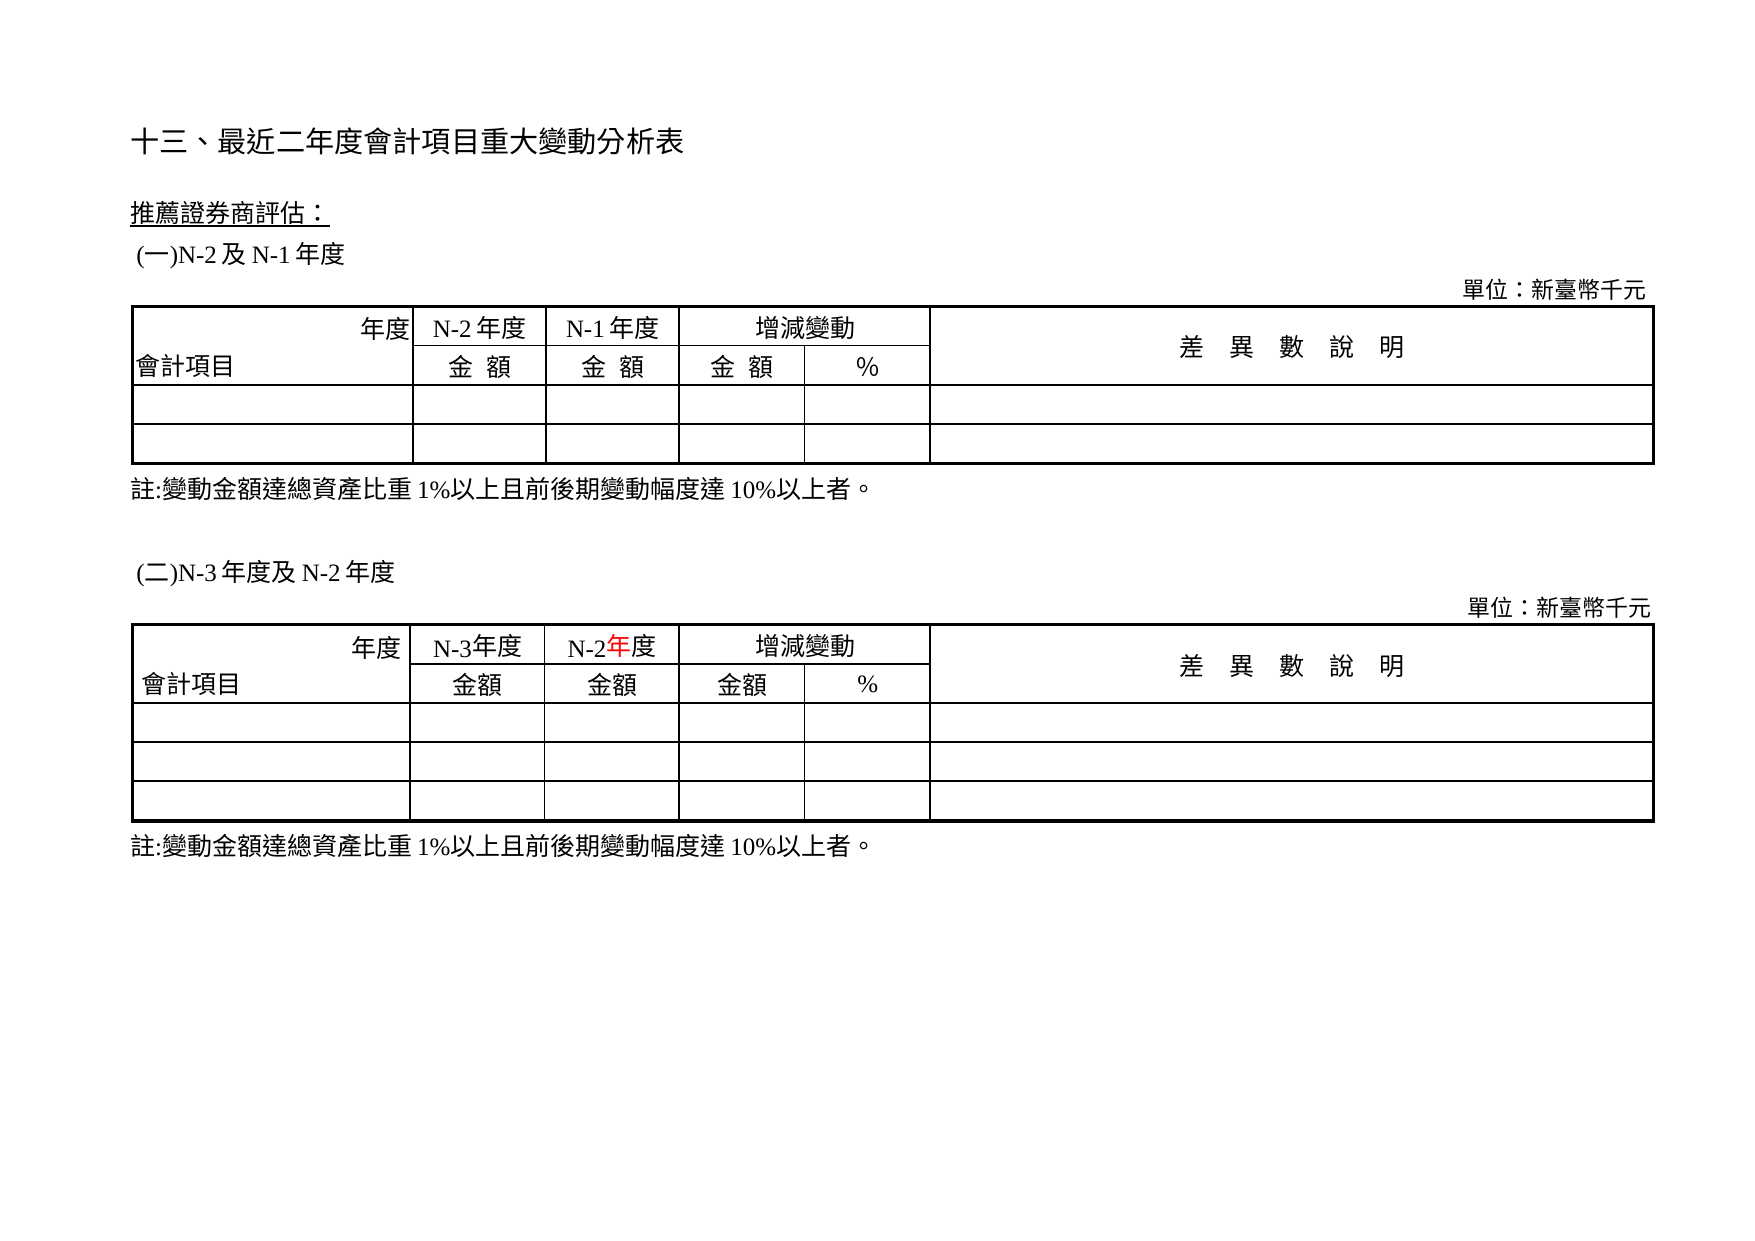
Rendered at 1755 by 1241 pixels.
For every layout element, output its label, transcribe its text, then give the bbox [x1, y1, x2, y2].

table_cell 金額 [545, 665, 678, 702]
table_header 年度 會計項目 [134, 308, 412, 384]
table_cell [545, 782, 678, 819]
table_cell 金 額 [680, 346, 804, 384]
table_cell ％ [805, 346, 929, 384]
table_cell [411, 743, 544, 780]
table_cell [805, 782, 929, 819]
table_cell 金 額 [547, 346, 678, 384]
table_header N-3年度 [411, 626, 544, 663]
table_cell [547, 425, 678, 462]
table_cell [134, 425, 412, 462]
table_cell [547, 386, 678, 423]
text (一)N-2及N-1年度 [130, 230, 1639, 272]
table_cell [931, 386, 1652, 423]
table_cell [805, 704, 929, 741]
text (二)N-3年度及N-2年度 [130, 548, 1639, 590]
table_cell [134, 782, 409, 819]
table_cell % [805, 665, 929, 702]
table_cell [411, 782, 544, 819]
table_cell [134, 743, 409, 780]
table_header 差 異 數 說 明 [931, 308, 1652, 384]
table_header N-2年度 [545, 626, 678, 663]
table_cell [805, 743, 929, 780]
table_cell [545, 704, 678, 741]
table_cell [411, 704, 544, 741]
table_cell [680, 425, 804, 462]
table_cell [931, 425, 1652, 462]
table_cell [545, 743, 678, 780]
table_cell [931, 743, 1652, 780]
table_cell 金額 [680, 665, 804, 702]
table_header 年度 會計項目 [134, 626, 409, 702]
table_cell 金額 [411, 665, 544, 702]
text 單位：新臺幣千元 [180, 272, 1646, 305]
table_cell [680, 386, 804, 423]
table_header N-1年度 [547, 308, 678, 344]
text 註:變動金額達總資產比重1%以上且前後期變動幅度達10%以上者。 [130, 465, 1639, 507]
text 單位：新臺幣千元 [180, 590, 1651, 623]
table_cell [680, 704, 804, 741]
table_cell 金 額 [414, 346, 545, 384]
text 註:變動金額達總資產比重1%以上且前後期變動幅度達10%以上者。 [130, 822, 1639, 864]
table_header 增減變動 [680, 308, 929, 344]
table_cell [134, 704, 409, 741]
table_cell [931, 704, 1652, 741]
table_cell [414, 386, 545, 423]
table_header N-2年度 [414, 308, 545, 344]
text 十三、最近二年度會計項目重大變動分析表 [130, 118, 1639, 160]
table_cell [680, 782, 804, 819]
table_cell [680, 743, 804, 780]
table_cell [931, 782, 1652, 819]
table_cell [805, 425, 929, 462]
table_cell [805, 386, 929, 423]
table_cell [414, 425, 545, 462]
table_header 差 異 數 說 明 [931, 626, 1652, 702]
table_header 增減變動 [680, 626, 929, 663]
table_cell [134, 386, 412, 423]
text 推薦證券商評估： [130, 194, 1639, 230]
